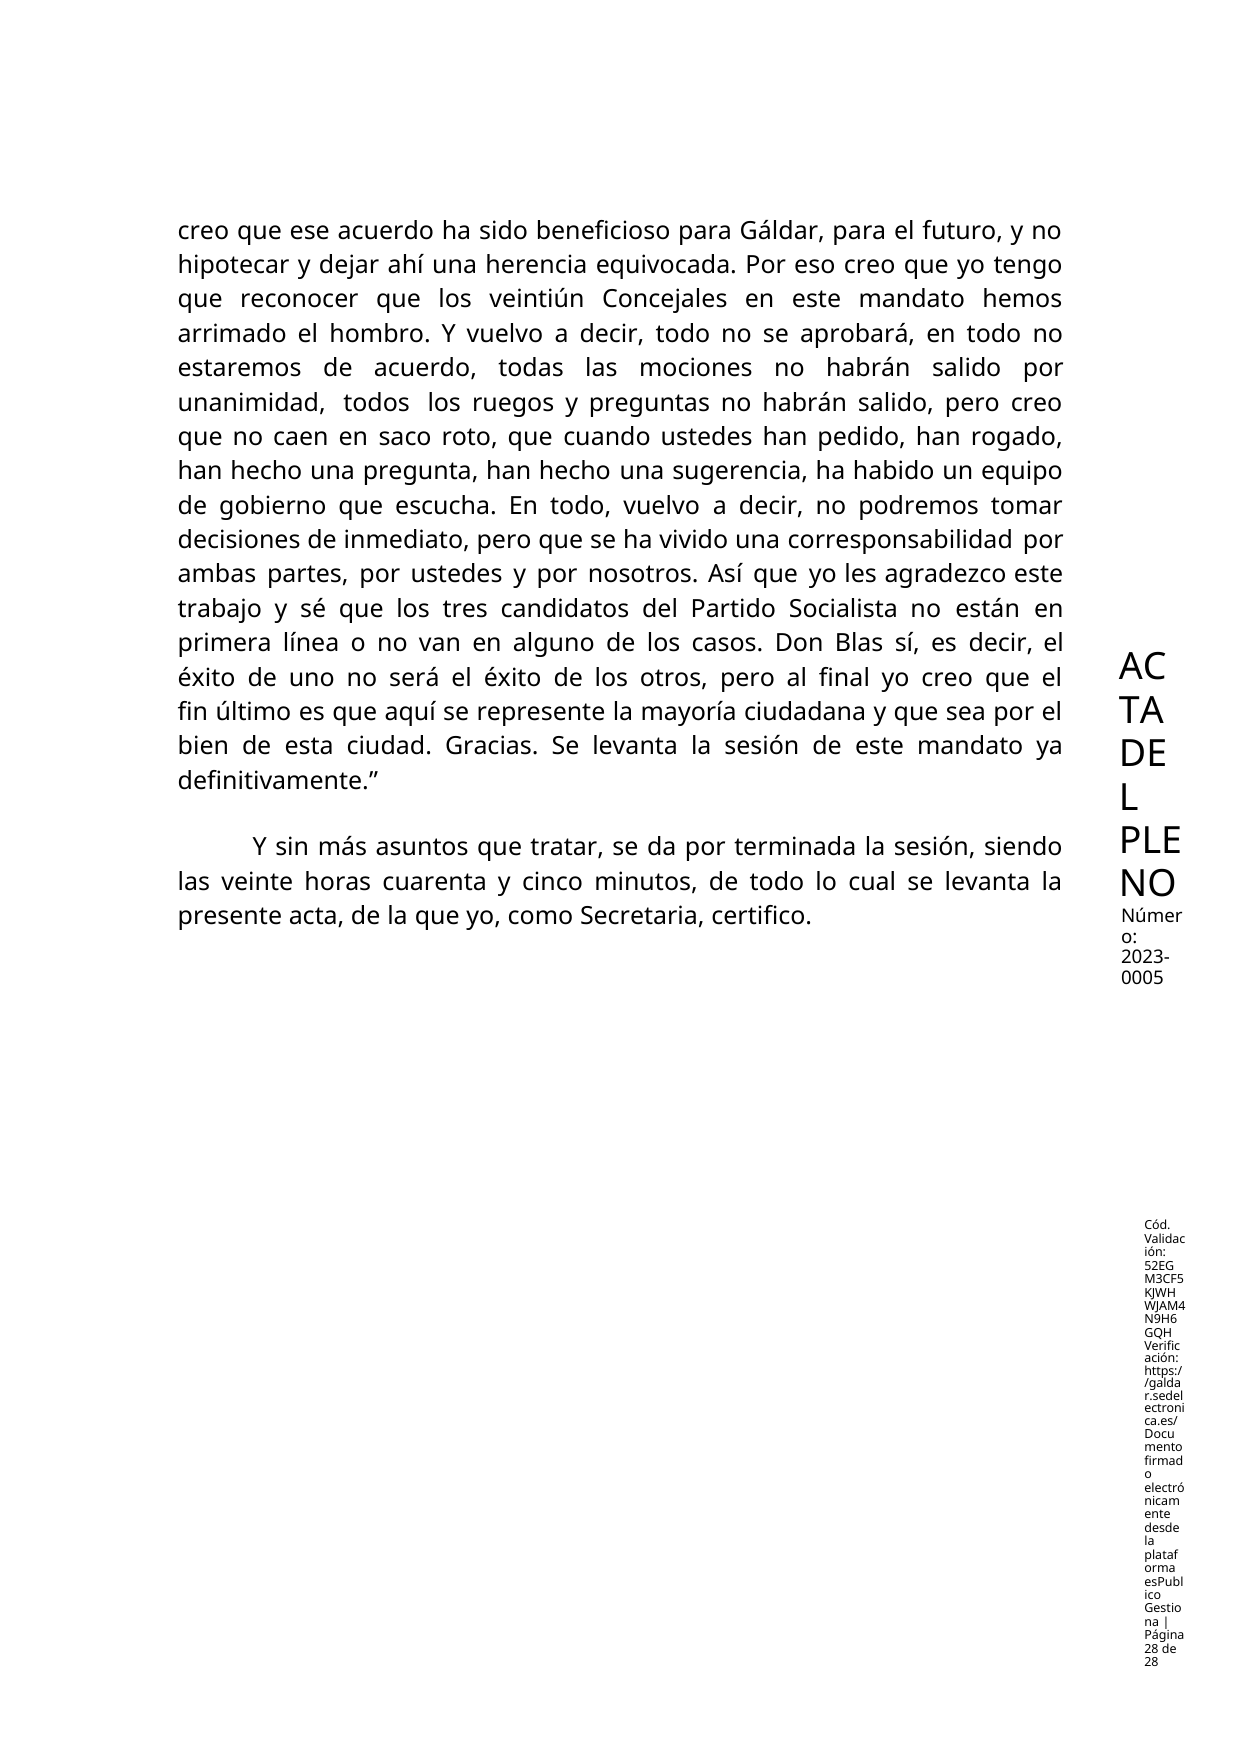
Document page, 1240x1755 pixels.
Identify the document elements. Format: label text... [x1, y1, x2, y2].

text ACTA DEL PLENO [1119, 645, 1185, 906]
text [1117, 643, 1185, 989]
text Documento firmado electrónicamente desde la plataforma esPublico Gestiona | Página 28 de 28 [1144, 1427, 1185, 1669]
text [1142, 1217, 1185, 1754]
text Número: 2023-0005 Fecha: 29/05/2023 [1121, 906, 1185, 989]
text Y sin más asuntos que tratar, se da por terminada la sesión, siendo las veinte horas cuarenta y cinco minutos, de todo lo cual se levanta la presente acta, de la que yo, como Secretaria, certifico. [177, 829, 1063, 932]
text Cód. Validación: 52EGM3CF5KJWHWJAM4N9H6GQH [1144, 1219, 1185, 1340]
text creo que ese acuerdo ha sido beneficioso para Gáldar, para el futuro, y no hipotecar y dejar ahí una herencia equivocada. Por eso creo que yo tengo que reconocer que los veintiún Concejales en este mandato hemos arrimado el hombro. Y vuelvo a decir, todo no se aprobará, en todo no estaremos de acuerdo, todas las mociones no habrán salido por unanimidad, todos los ruegos y preguntas no habrán salido, pero creo que no caen en saco roto, que cuando ustedes han pedido, han rogado, han hecho una pregunta, han hecho una sugerencia, ha habido un equipo de gobierno que escucha. En todo, vuelvo a decir, no podremos tomar decisiones de inmediato, pero que se ha vivido una corresponsabilidad por ambas partes, por ustedes y por nosotros. Así que yo les agradezco este trabajo y sé que los tres candidatos del Partido Socialista no están en primera línea o no van en alguno de los casos. Don Blas sí, es decir, el éxito de uno no será el éxito de los otros, pero al final yo creo que el fin último es que aquí se represente la mayoría ciudadana y que sea por el bien de esta ciudad. Gracias. Se levanta la sesión de este mandato ya definitivamente.” [177, 212, 1063, 796]
text Verificación: https://galdar.sedelectronica.es/ [1144, 1340, 1185, 1427]
